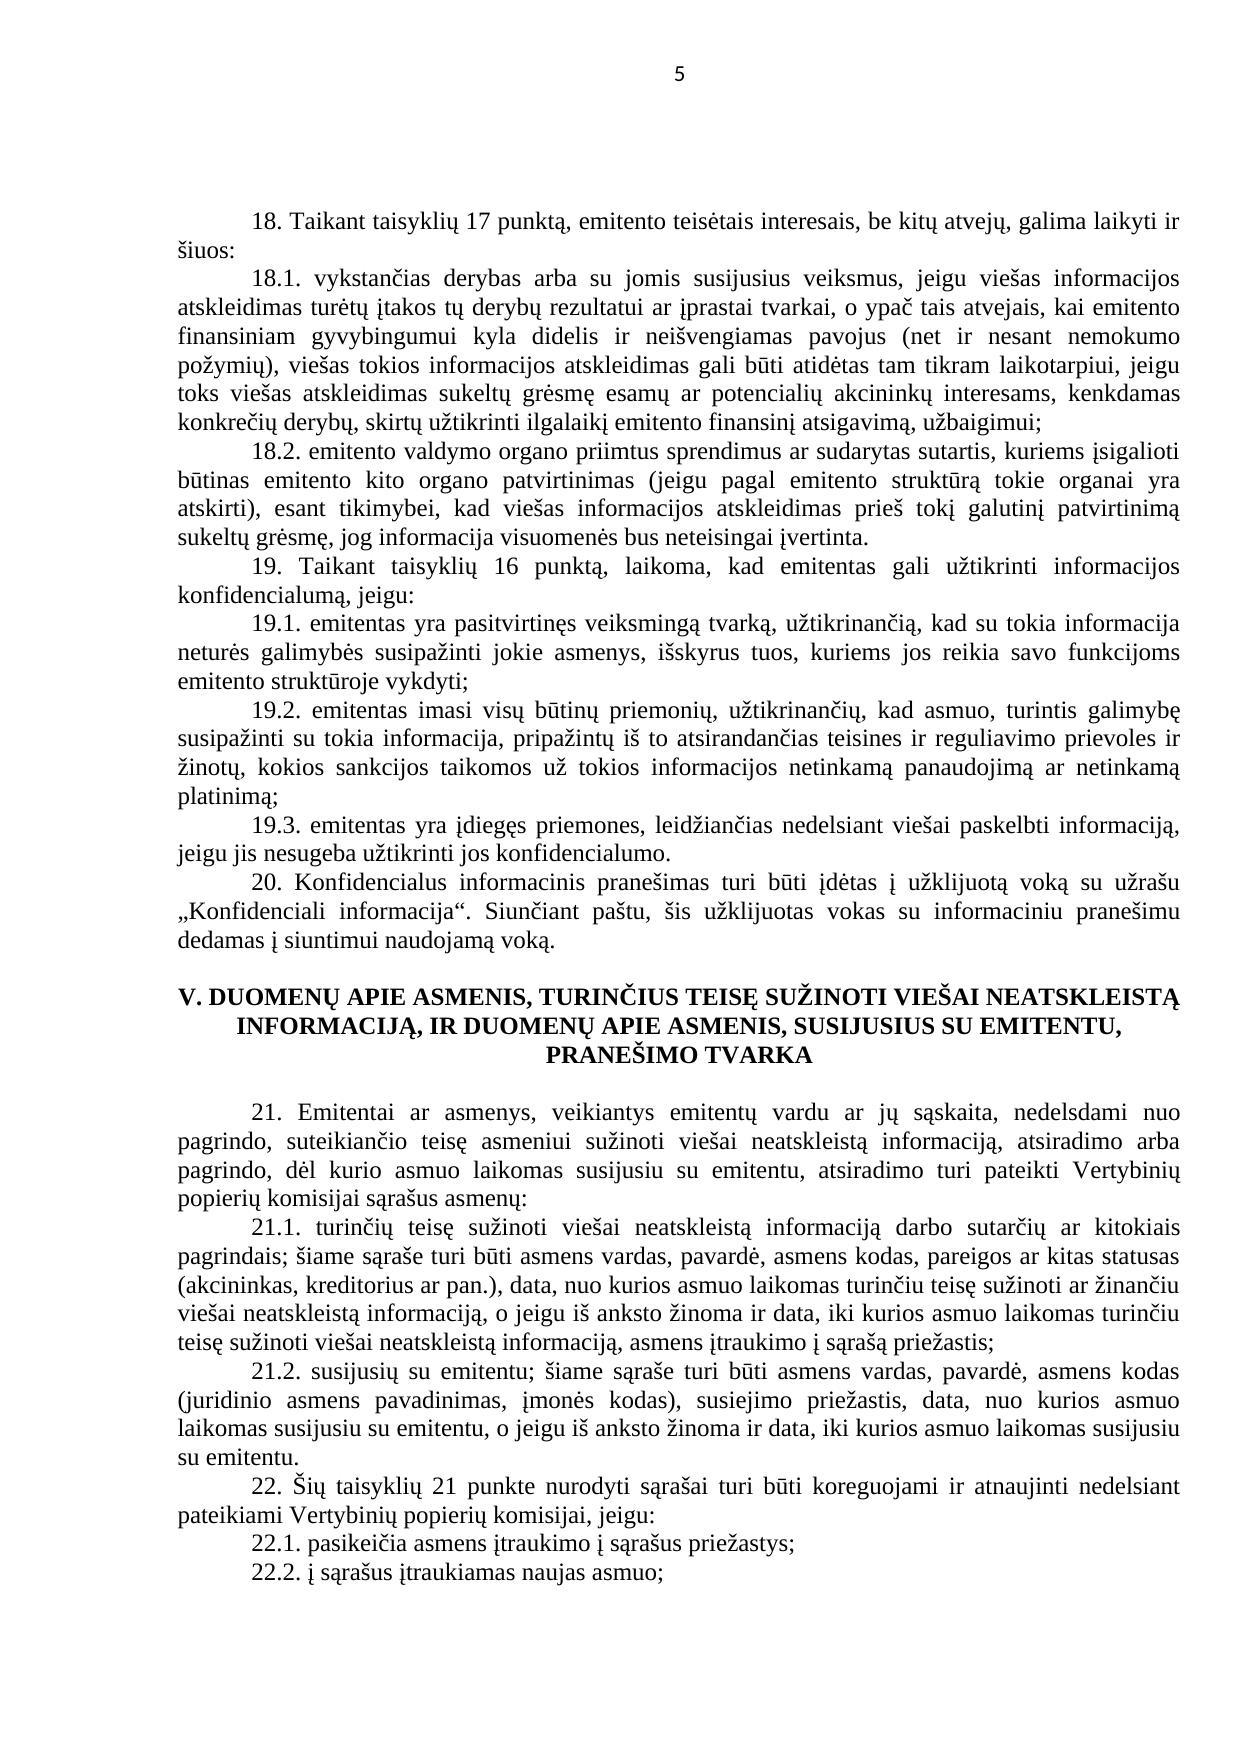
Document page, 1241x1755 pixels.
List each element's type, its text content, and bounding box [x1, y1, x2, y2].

text 21.2. susijusių su emitentu; šiame sąraše turi būti asmens vardas, pavardė, asmens kodas (juridinio asmens pavadinimas, įmonės kodas), susiejimo priežastis, data, nuo kurios asmuo laikomas susijusiu su emitentu, o jeigu iš anksto žinoma ir data, iki kurios asmuo laikomas susijusiu su emitentu. [177, 1356, 1181, 1471]
text 18.2. emitento valdymo organo priimtus sprendimus ar sudarytas sutartis, kuriems įsigalioti būtinas emitento kito organo patvirtinimas (jeigu pagal emitento struktūrą tokie organai yra atskirti), esant tikimybei, kad viešas informacijos atskleidimas prieš tokį galutinį patvirtinimą sukeltų grėsmę, jog informacija visuomenės bus neteisingai įvertinta. [177, 436, 1181, 551]
text 18.1. vykstančias derybas arba su jomis susijusius veiksmus, jeigu viešas informacijos atskleidimas turėtų įtakos tų derybų rezultatui ar įprastai tvarkai, o ypač tais atvejais, kai emitento finansiniam gyvybingumui kyla didelis ir neišvengiamas pavojus (net ir nesant nemokumo požymių), viešas tokios informacijos atskleidimas gali būti atidėtas tam tikram laikotarpiui, jeigu toks viešas atskleidimas sukeltų grėsmę esamų ar potencialių akcininkų interesams, kenkdamas konkrečių derybų, skirtų užtikrinti ilgalaikį emitento finansinį atsigavimą, užbaigimui; [177, 263, 1181, 436]
text 21.1. turinčių teisę sužinoti viešai neatskleistą informaciją darbo sutarčių ar kitokiais pagrindais; šiame sąraše turi būti asmens vardas, pavardė, asmens kodas, pareigos ar kitas statusas (akcininkas, kreditorius ar pan.), data, nuo kurios asmuo laikomas turinčiu teisę sužinoti ar žinančiu viešai neatskleistą informaciją, o jeigu iš anksto žinoma ir data, iki kurios asmuo laikomas turinčiu teisę sužinoti viešai neatskleistą informaciją, asmens įtraukimo į sąrašą priežastis; [177, 1212, 1181, 1356]
text V. DUOMENŲ APIE ASMENIS, TURINČIUS TEISĘ SUŽINOTI VIEŠAI NEATSKLEISTĄ INFORMACIJĄ, IR DUOMENŲ APIE ASMENIS, SUSIJUSIus SU EMITENTU, PRANEŠIMO TVARKA [177, 982, 1181, 1068]
text 19. Taikant taisyklių 16 punktą, laikoma, kad emitentas gali užtikrinti informacijos konfidencialumą, jeigu: [177, 551, 1181, 608]
text 21. Emitentai ar asmenys, veikiantys emitentų vardu ar jų sąskaita, nedelsdami nuo pagrindo, suteikiančio teisę asmeniui sužinoti viešai neatskleistą informaciją, atsiradimo arba pagrindo, dėl kurio asmuo laikomas susijusiu su emitentu, atsiradimo turi pateikti Vertybinių popierių komisijai sąrašus asmenų: [177, 1097, 1181, 1212]
text 22. Šių taisyklių 21 punkte nurodyti sąrašai turi būti koreguojami ir atnaujinti nedelsiant pateikiami Vertybinių popierių komisijai, jeigu: [177, 1471, 1181, 1528]
text 20. Konfidencialus informacinis pranešimas turi būti įdėtas į užklijuotą voką su užrašu „Konfidenciali informacija“. Siunčiant paštu, šis užklijuotas vokas su informaciniu pranešimu dedamas į siuntimui naudojamą voką. [177, 867, 1181, 953]
text 19.1. emitentas yra pasitvirtinęs veiksmingą tvarką, užtikrinančią, kad su tokia informacija neturės galimybės susipažinti jokie asmenys, išskyrus tuos, kuriems jos reikia savo funkcijoms emitento struktūroje vykdyti; [177, 608, 1181, 695]
text 19.3. emitentas yra įdiegęs priemones, leidžiančias nedelsiant viešai paskelbti informaciją, jeigu jis nesugeba užtikrinti jos konfidencialumo. [177, 810, 1181, 867]
text 18. Taikant taisyklių 17 punktą, emitento teisėtais interesais, be kitų atvejų, galima laikyti ir šiuos: [177, 206, 1181, 263]
text 22.1. pasikeičia asmens įtraukimo į sąrašus priežastys; [177, 1528, 1181, 1557]
text 22.2. į sąrašus įtraukiamas naujas asmuo; [177, 1557, 1181, 1586]
text 19.2. emitentas imasi visų būtinų priemonių, užtikrinančių, kad asmuo, turintis galimybę susipažinti su tokia informacija, pripažintų iš to atsirandančias teisines ir reguliavimo prievoles ir žinotų, kokios sankcijos taikomos už tokios informacijos netinkamą panaudojimą ar netinkamą platinimą; [177, 695, 1181, 810]
